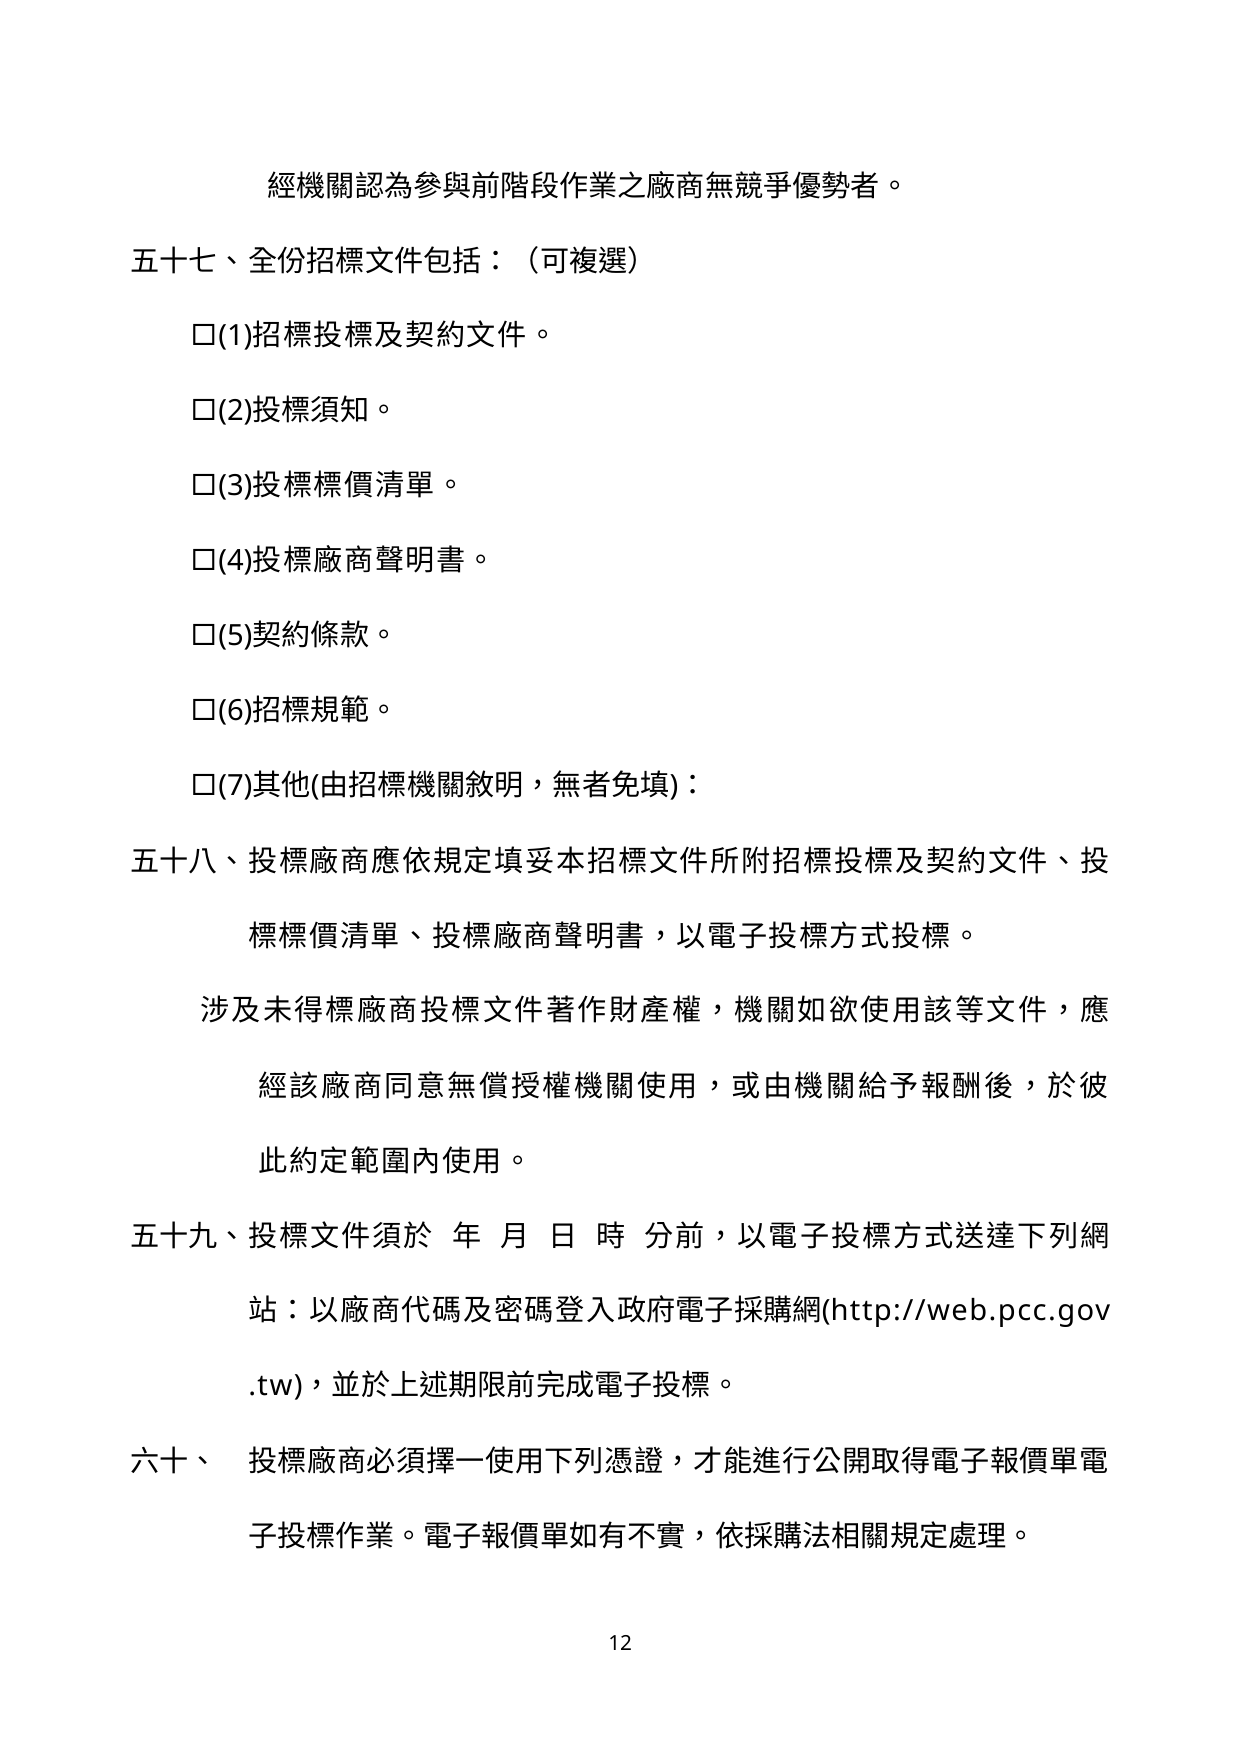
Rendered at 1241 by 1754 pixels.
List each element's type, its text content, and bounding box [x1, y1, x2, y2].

list 全份招標文件包括：（可複選） [130, 221, 1110, 296]
list 投標廠商必須擇一使用下列憑證，才能進行公開取得電子報價單電子投標作業。電子報價單如有不實，依採購法相關規定處理。 [130, 1421, 1110, 1571]
text (2)投標須知。 [130, 371, 1110, 446]
text □前項第1款及第2款之情形，於無利益衝突或無不公平競爭之虞，經機關同意者（本項未勾選者，表示機關不同意），得不適用於後續辦理之採購。上述無利益衝突或無不公平競爭之虞之情形，於第1款指前階段規劃或設計服務之成果一併於招標文件公開，且經機關認為參與前階段作業之廠商無競爭優勢者。 [242, 146, 1110, 221]
text (3)投標標價清單。 [130, 446, 1110, 521]
list 投標廠商應依規定填妥本招標文件所附招標投標及契約文件、投標標價清單、投標廠商聲明書，以電子投標方式投標。 [130, 821, 1110, 971]
list 投標文件須於 年 月 日 時 分前，以電子投標方式送達下列網站：以廠商代碼及密碼登入政府電子採購網(http://web.pcc.gov.tw)，並於上述期限前完成電子投標。 [130, 1196, 1110, 1421]
text (5)契約條款。 [130, 596, 1110, 671]
text (6)招標規範。 [130, 671, 1110, 746]
text (1)招標投標及契約文件。 [130, 296, 1110, 371]
text (4)投標廠商聲明書。 [130, 521, 1110, 596]
text 涉及未得標廠商投標文件著作財產權，機關如欲使用該等文件，應經該廠商同意無償授權機關使用，或由機關給予報酬後，於彼此約定範圍內使用。 [130, 971, 1110, 1196]
text (7)其他(由招標機關敘明，無者免填)： [130, 746, 1110, 821]
